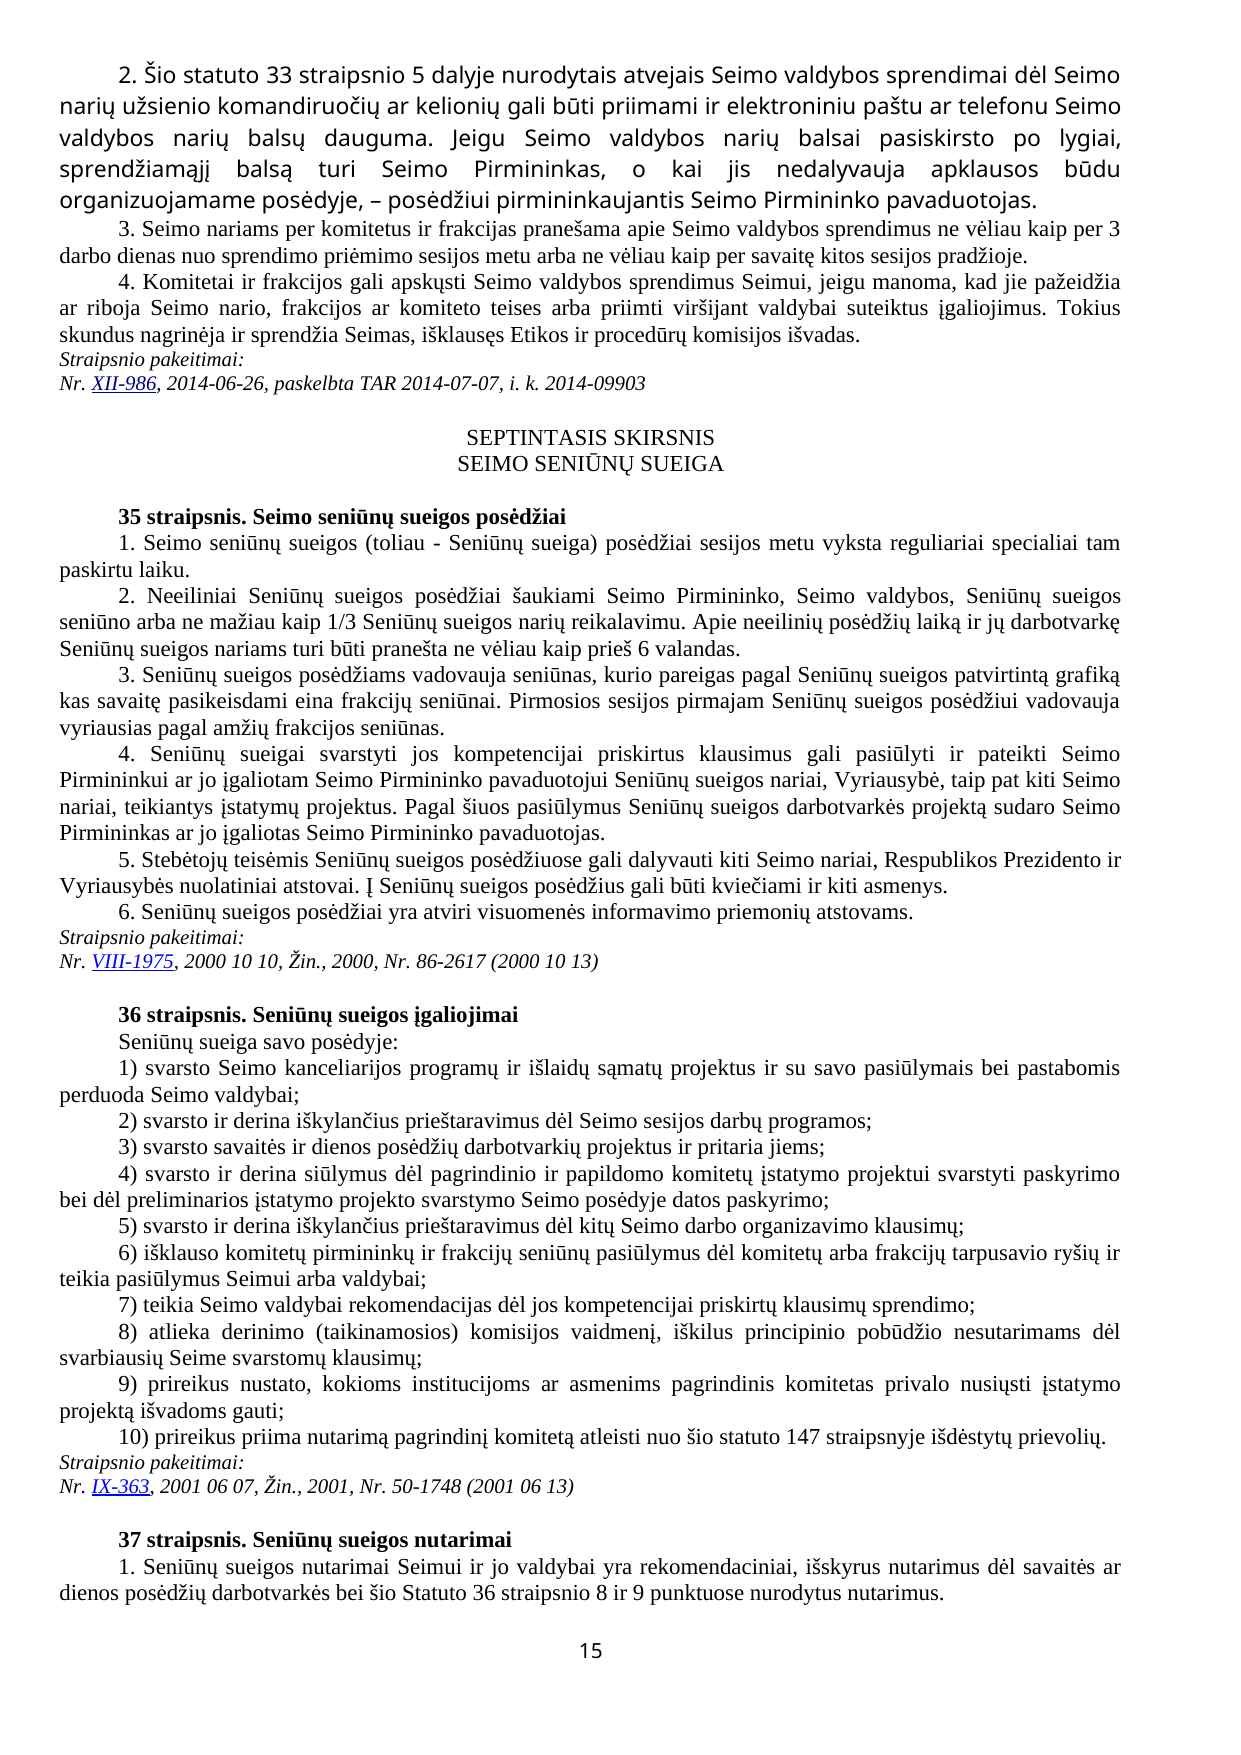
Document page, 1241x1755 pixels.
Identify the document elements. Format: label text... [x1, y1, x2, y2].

text Nr. IX-363, 2001 06 07, Žin., 2001, Nr. 50-1748 (2001 06 13) [59, 1474, 1122, 1498]
text 6) išklauso komitetų pirmininkų ir frakcijų seniūnų pasiūlymus dėl komitetų arba frakcijų tarpusavio ryšių ir teikia pasiūlymus Seimui arba valdybai; [59, 1239, 1122, 1291]
text Nr. XII-986, 2014-06-26, paskelbta TAR 2014-07-07, i. k. 2014-09903 [59, 371, 1122, 395]
text 8) atlieka derinimo (taikinamosios) komisijos vaidmenį, iškilus principinio pobūdžio nesutarimams dėl svarbiausių Seime svarstomų klausimų; [59, 1318, 1122, 1371]
text 6. Seniūnų sueigos posėdžiai yra atviri visuomenės informavimo priemonių atstovams. [59, 898, 1122, 925]
text 5) svarsto ir derina iškylančius prieštaravimus dėl kitų Seimo darbo organizavimo klausimų; [59, 1212, 1122, 1239]
text 1. Seimo seniūnų sueigos (toliau - Seniūnų sueiga) posėdžiai sesijos metu vyksta reguliariai specialiai tam paskirtu laiku. [59, 529, 1122, 582]
text SEPTINTASIS SKIRSNIS [59, 424, 1122, 450]
text 10) prireikus priima nutarimą pagrindinį komitetą atleisti nuo šio statuto 147 straipsnyje išdėstytų prievolių. [59, 1423, 1122, 1449]
text 3. Seniūnų sueigos posėdžiams vadovauja seniūnas, kurio pareigas pagal Seniūnų sueigos patvirtintą grafiką kas savaitę pasikeisdami eina frakcijų seniūnai. Pirmosios sesijos pirmajam Seniūnų sueigos posėdžiui vadovauja vyriausias pagal amžių frakcijos seniūnas. [59, 661, 1122, 740]
text Straipsnio pakeitimai: [59, 347, 1122, 371]
text 5. Stebėtojų teisėmis Seniūnų sueigos posėdžiuose gali dalyvauti kiti Seimo nariai, Respublikos Prezidento ir Vyriausybės nuolatiniai atstovai. Į Seniūnų sueigos posėdžius gali būti kviečiami ir kiti asmenys. [59, 846, 1122, 898]
text 3) svarsto savaitės ir dienos posėdžių darbotvarkių projektus ir pritaria jiems; [59, 1133, 1122, 1160]
text 2. Neeiliniai Seniūnų sueigos posėdžiai šaukiami Seimo Pirmininko, Seimo valdybos, Seniūnų sueigos seniūno arba ne mažiau kaip 1/3 Seniūnų sueigos narių reikalavimu. Apie neeilinių posėdžių laiką ir jų darbotvarkę Seniūnų sueigos nariams turi būti pranešta ne vėliau kaip prieš 6 valandas. [59, 582, 1122, 661]
text 2) svarsto ir derina iškylančius prieštaravimus dėl Seimo sesijos darbų programos; [59, 1107, 1122, 1133]
text 9) prireikus nustato, kokioms institucijoms ar asmenims pagrindinis komitetas privalo nusiųsti įstatymo projektą išvadoms gauti; [59, 1371, 1122, 1423]
text 3. Seimo nariams per komitetus ir frakcijas pranešama apie Seimo valdybos sprendimus ne vėliau kaip per 3 darbo dienas nuo sprendimo priėmimo sesijos metu arba ne vėliau kaip per savaitę kitos sesijos pradžioje. [59, 215, 1122, 268]
text 4) svarsto ir derina siūlymus dėl pagrindinio ir papildomo komitetų įstatymo projektui svarstyti paskyrimo bei dėl preliminarios įstatymo projekto svarstymo Seimo posėdyje datos paskyrimo; [59, 1160, 1122, 1212]
text 4. Komitetai ir frakcijos gali apskųsti Seimo valdybos sprendimus Seimui, jeigu manoma, kad jie pažeidžia ar riboja Seimo nario, frakcijos ar komiteto teises arba priimti viršijant valdybai suteiktus įgaliojimus. Tokius skundus nagrinėja ir sprendžia Seimas, išklausęs Etikos ir procedūrų komisijos išvadas. [59, 268, 1122, 347]
text SEIMO SENIŪNŲ SUEIGA [59, 450, 1122, 477]
text Straipsnio pakeitimai: [59, 1449, 1122, 1474]
text 1) svarsto Seimo kanceliarijos programų ir išlaidų sąmatų projektus ir su savo pasiūlymais bei pastabomis perduoda Seimo valdybai; [59, 1054, 1122, 1107]
text 4. Seniūnų sueigai svarstyti jos kompetencijai priskirtus klausimus gali pasiūlyti ir pateikti Seimo Pirmininkui ar jo įgaliotam Seimo Pirmininko pavaduotojui Seniūnų sueigos nariai, Vyriausybė, taip pat kiti Seimo nariai, teikiantys įstatymų projektus. Pagal šiuos pasiūlymus Seniūnų sueigos darbotvarkės projektą sudaro Seimo Pirmininkas ar jo įgaliotas Seimo Pirmininko pavaduotojas. [59, 740, 1122, 846]
text 7) teikia Seimo valdybai rekomendacijas dėl jos kompetencijai priskirtų klausimų sprendimo; [59, 1291, 1122, 1318]
text 2. Šio statuto 33 straipsnio 5 dalyje nurodytais atvejais Seimo valdybos sprendimai dėl Seimo narių užsienio komandiruočių ar kelionių gali būti priimami ir elektroniniu paštu ar telefonu Seimo valdybos narių balsų dauguma. Jeigu Seimo valdybos narių balsai pasiskirsto po lygiai, sprendžiamąjį balsą turi Seimo Pirmininkas, o kai jis nedalyvauja apklausos būdu organizuojamame posėdyje, – posėdžiui pirmininkaujantis Seimo Pirmininko pavaduotojas. [59, 59, 1122, 215]
text Nr. VIII-1975, 2000 10 10, Žin., 2000, Nr. 86-2617 (2000 10 13) [59, 949, 1122, 973]
text 35 straipsnis. Seimo seniūnų sueigos posėdžiai [59, 503, 1122, 529]
text 36 straipsnis. Seniūnų sueigos įgaliojimai [59, 1002, 1122, 1028]
text 1. Seniūnų sueigos nutarimai Seimui ir jo valdybai yra rekomendaciniai, išskyrus nutarimus dėl savaitės ar dienos posėdžių darbotvarkės bei šio Statuto 36 straipsnio 8 ir 9 punktuose nurodytus nutarimus. [59, 1553, 1122, 1606]
text Straipsnio pakeitimai: [59, 925, 1122, 949]
text Seniūnų sueiga savo posėdyje: [59, 1028, 1122, 1054]
text 37 straipsnis. Seniūnų sueigos nutarimai [59, 1526, 1122, 1553]
